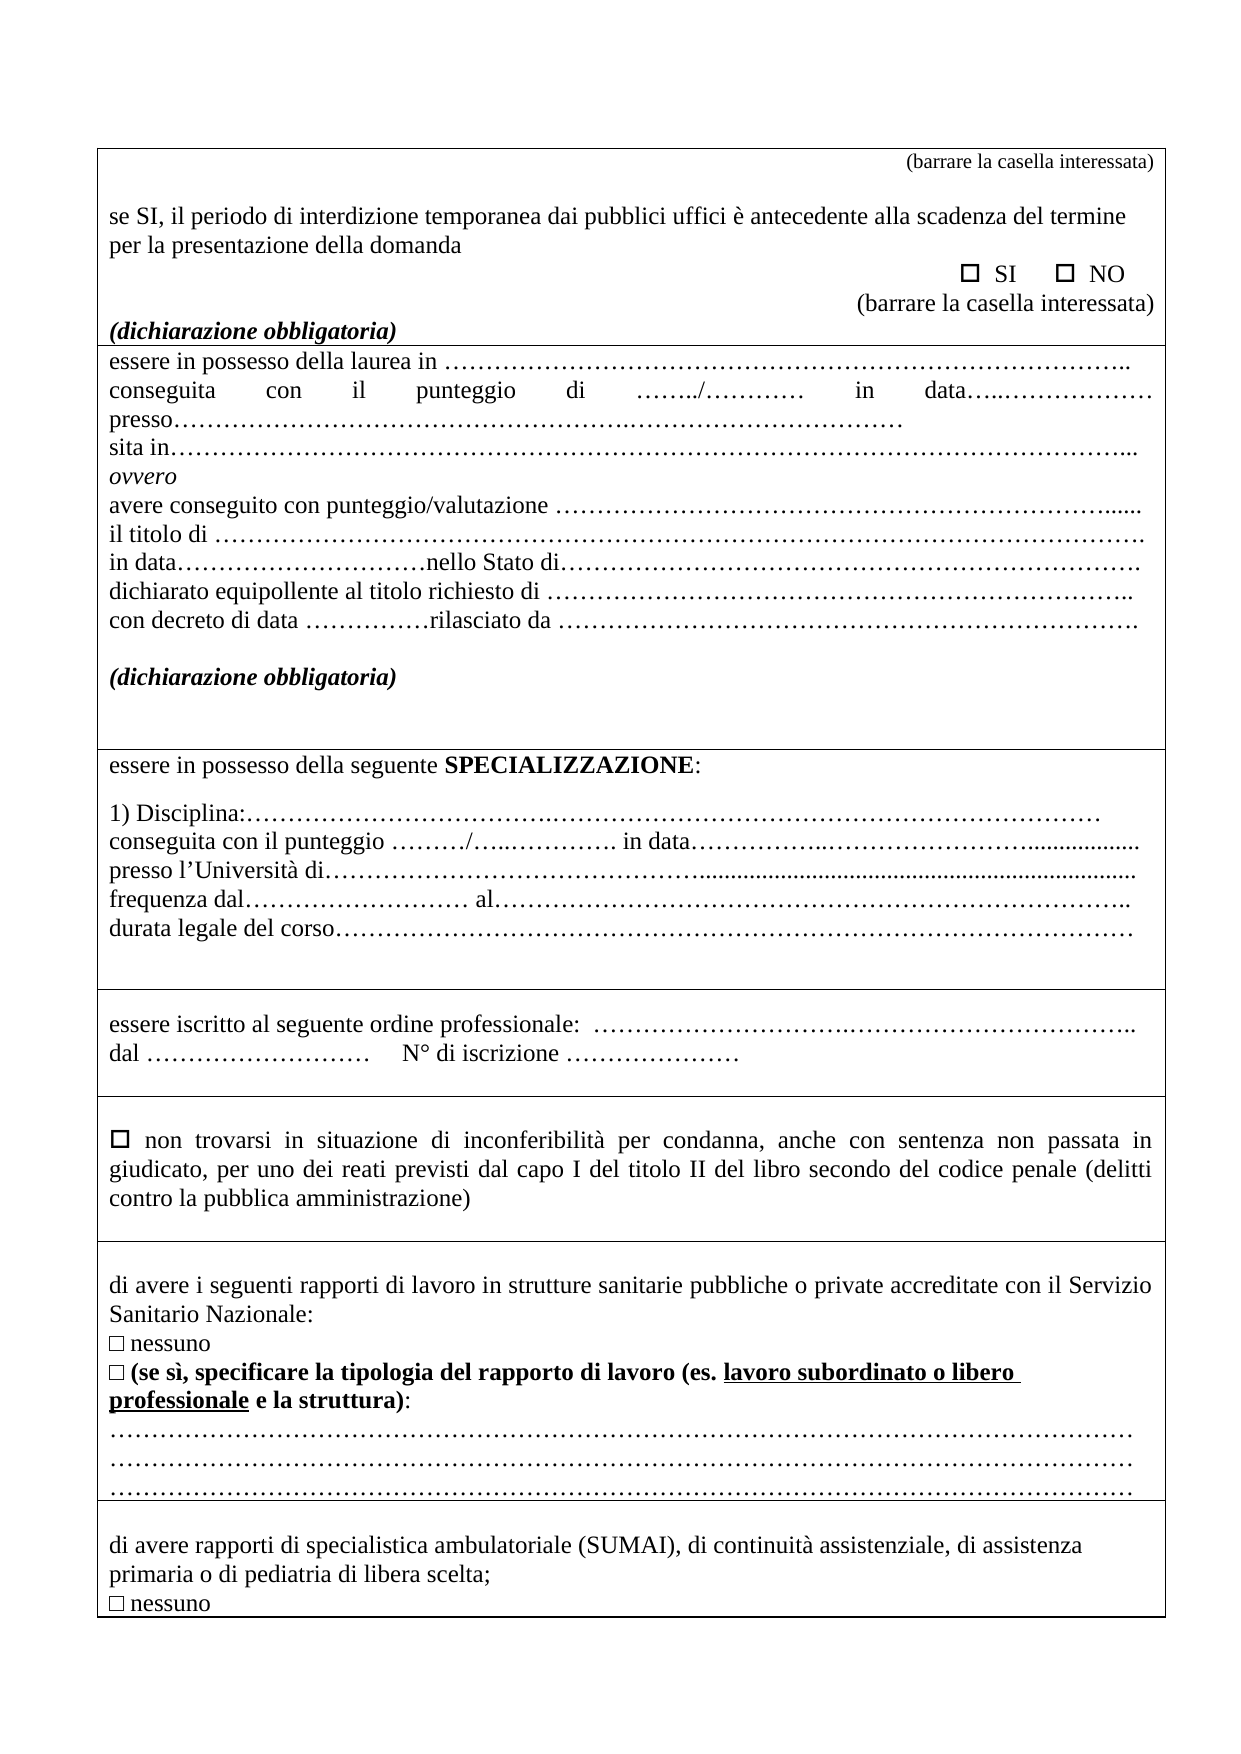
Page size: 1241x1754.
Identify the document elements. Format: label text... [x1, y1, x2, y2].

table_cell [73, 749, 97, 989]
table_cell essere in possesso della laurea in ……………………………………………………………………….. conseguita con il punteggio di ……../………… in data…..………………presso……………………………………………….…………………………… sita in……………………………………………………………………………………………………... ovvero avere conseguito con punteggio/valutazione …………………………………………………………...... il titolo di …………………………………………………………………………………………………. in data…………………………nello Stato di……………………………………………………………. dichiarato equipollente al titolo richiesto di …………………………………………………………….. con decreto di data ……………rilasciato da ……………………………………………………………. (dichiarazione obbligatoria) [98, 346, 1165, 749]
table_cell (barrare la casella interessata) se SI, il periodo di interdizione temporanea dai pubblici uffici è antecedente alla scadenza del termine per la presentazione della domanda  SI  NO (barrare la casella interessata) (dichiarazione obbligatoria) [98, 149, 1165, 345]
table_cell di avere rapporti di specialistica ambulatoriale (SUMAI), di continuità assistenziale, di assistenza primaria o di pediatria di libera scelta; □ nessuno [98, 1501, 1165, 1616]
table_cell essere iscritto al seguente ordine professionale: ………………………….…………………………….. dal ……………………… N° di iscrizione ………………… [98, 990, 1165, 1096]
table_cell [73, 1096, 97, 1241]
table_cell di avere i seguenti rapporti di lavoro in strutture sanitarie pubbliche o private accreditate con il Servizio Sanitario Nazionale: □ nessuno □ (se sì, specificare la tipologia del rapporto di lavoro (es. lavoro subordinato o libero professionale e la struttura): …………………………………………………………………………………………………………… …………………………………………………………………………………………………………… …………………………………………………………………………………………………………… [98, 1242, 1165, 1500]
table_cell essere in possesso della seguente SPECIALIZZAZIONE: 1) Disciplina:……………………………….………………………………………………………… conseguita con il punteggio ………/…..…………. in data……………..…………………….................. presso l’Università di………………………………………...................................................................... frequenza dal……………………… al………………………………………………………………….. durata legale del corso…………………………………………………………………………………… [98, 750, 1165, 989]
table_cell [73, 1241, 97, 1500]
table_cell [73, 1500, 97, 1616]
table_cell [73, 148, 97, 345]
table_cell [73, 345, 97, 749]
table_cell  non trovarsi in situazione di inconferibilità per condanna, anche con sentenza non passata in giudicato, per uno dei reati previsti dal capo I del titolo II del libro secondo del codice penale (delitti contro la pubblica amministrazione) [98, 1097, 1165, 1241]
table_cell [73, 989, 97, 1096]
